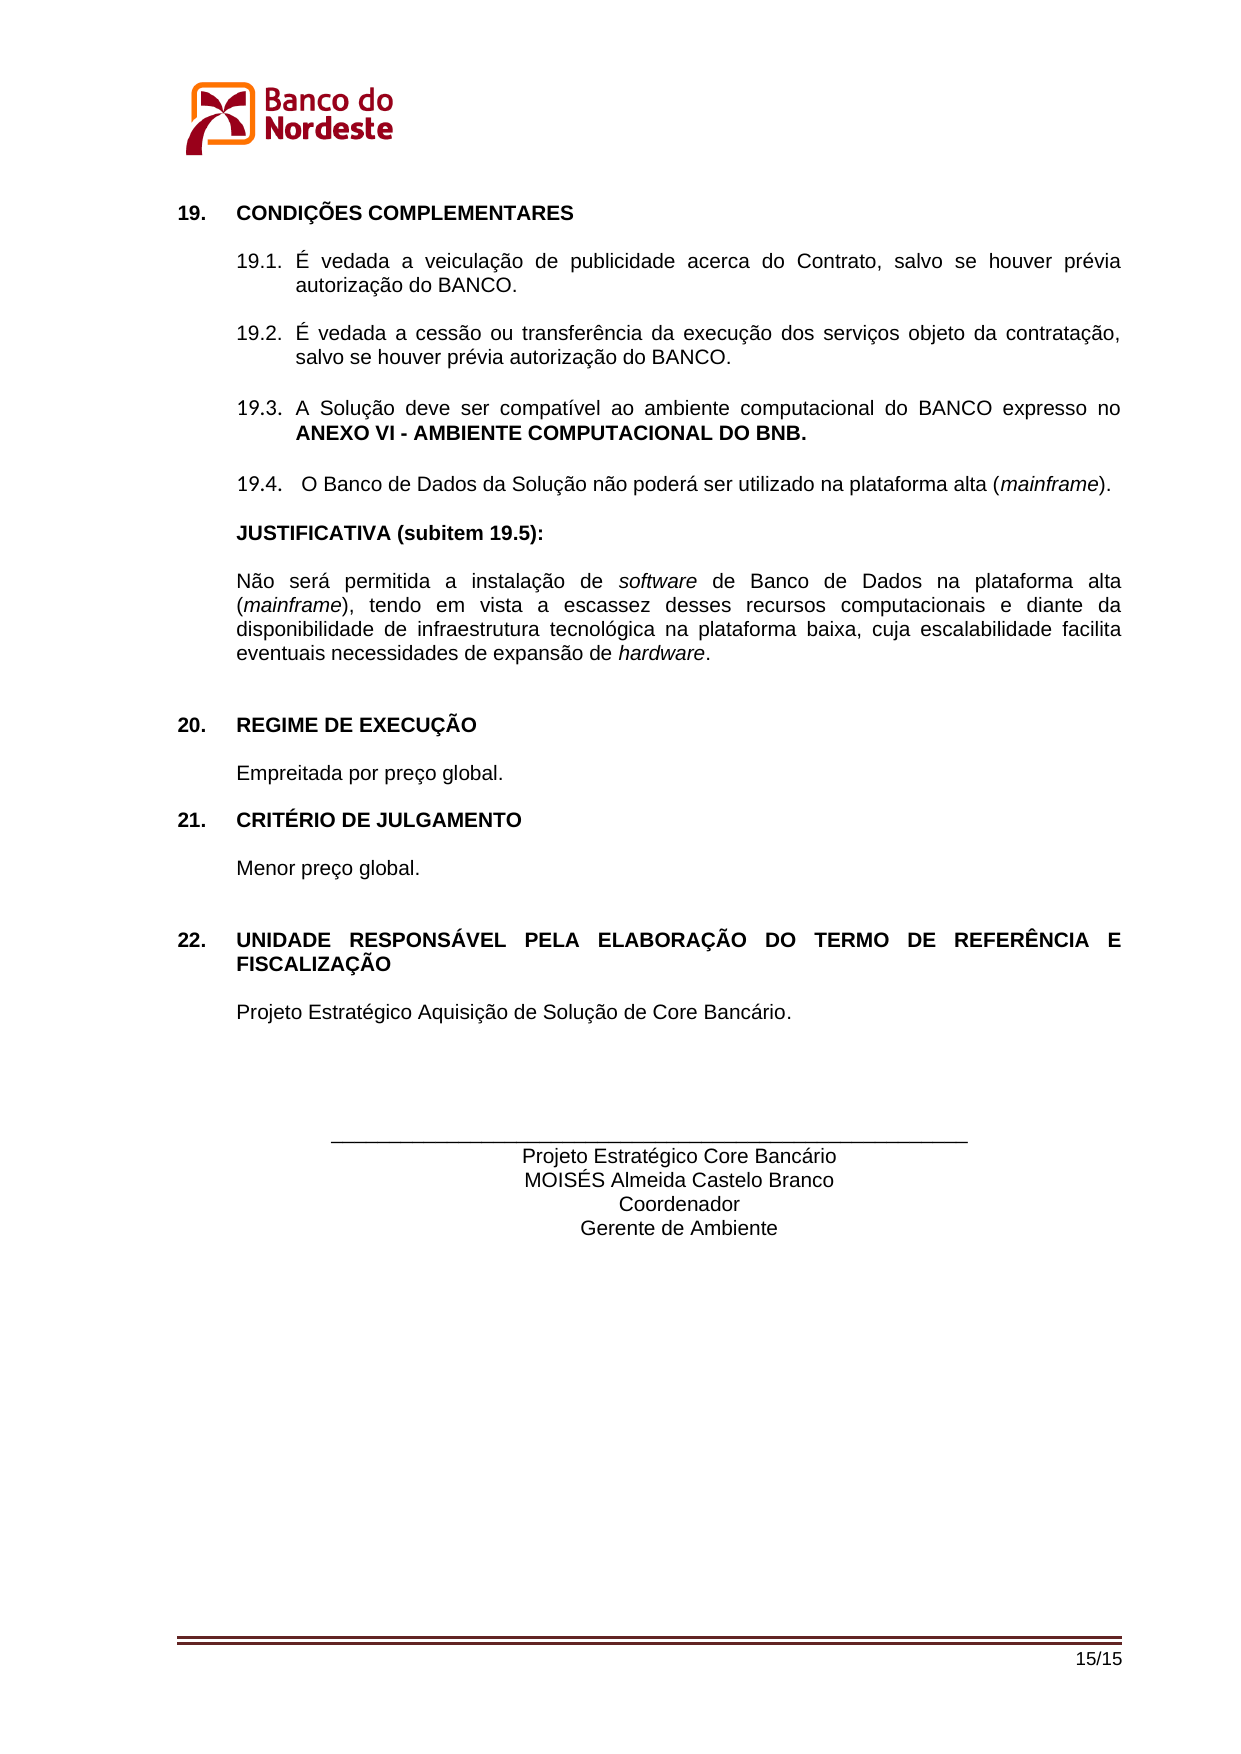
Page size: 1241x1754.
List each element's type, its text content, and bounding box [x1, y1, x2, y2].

list Gerente de Ambiente [236, 1216, 1122, 1239]
list É vedada a veiculação de publicidade acerca do Contrato, salvo se houver prévia autorização do BANCO. [236, 249, 1122, 297]
list Projeto Estratégico Aquisição de Solução de Core Bancário. [236, 1000, 1122, 1024]
list UNIDADE RESPONSÁVEL PELA ELABORAÇÃO DO TERMO DE REFERÊNCIA E FISCALIZAÇÃO [177, 928, 1122, 976]
list JUSTIFICATIVA (subitem 19.5): [236, 521, 1122, 545]
text _______________________________________________________ [177, 1120, 1122, 1144]
list Coordenador [236, 1192, 1122, 1216]
list Empreitada por preço global. [236, 760, 1122, 784]
list Projeto Estratégico Core Bancário [236, 1144, 1122, 1168]
list CONDIÇÕES COMPLEMENTARES [177, 201, 1122, 225]
list É vedada a cessão ou transferência da execução dos serviços objeto da contratação, salvo se houver prévia autorização do BANCO. [236, 321, 1122, 369]
list Não será permitida a instalação de software de Banco de Dados na plataforma alta (mainframe), tendo em vista a escassez desses recursos computacionais e diante da disponibilidade de infraestrutura tecnológica na plataforma baixa, cuja escalabilidade facilita eventuais necessidades de expansão de hardware. [236, 569, 1122, 664]
list O Banco de Dados da Solução não poderá ser utilizado na plataforma alta (mainframe). [236, 469, 1122, 497]
list REGIME DE EXECUÇÃO [177, 712, 1122, 736]
list A Solução deve ser compatível ao ambiente computacional do BANCO expresso no ANEXO VI - AMBIENTE COMPUTACIONAL DO BNB. [236, 393, 1122, 445]
list Menor preço global. [236, 856, 1122, 880]
list CRITÉRIO DE JULGAMENTO [177, 808, 1122, 832]
list MOISÉS Almeida Castelo Branco [236, 1168, 1122, 1192]
